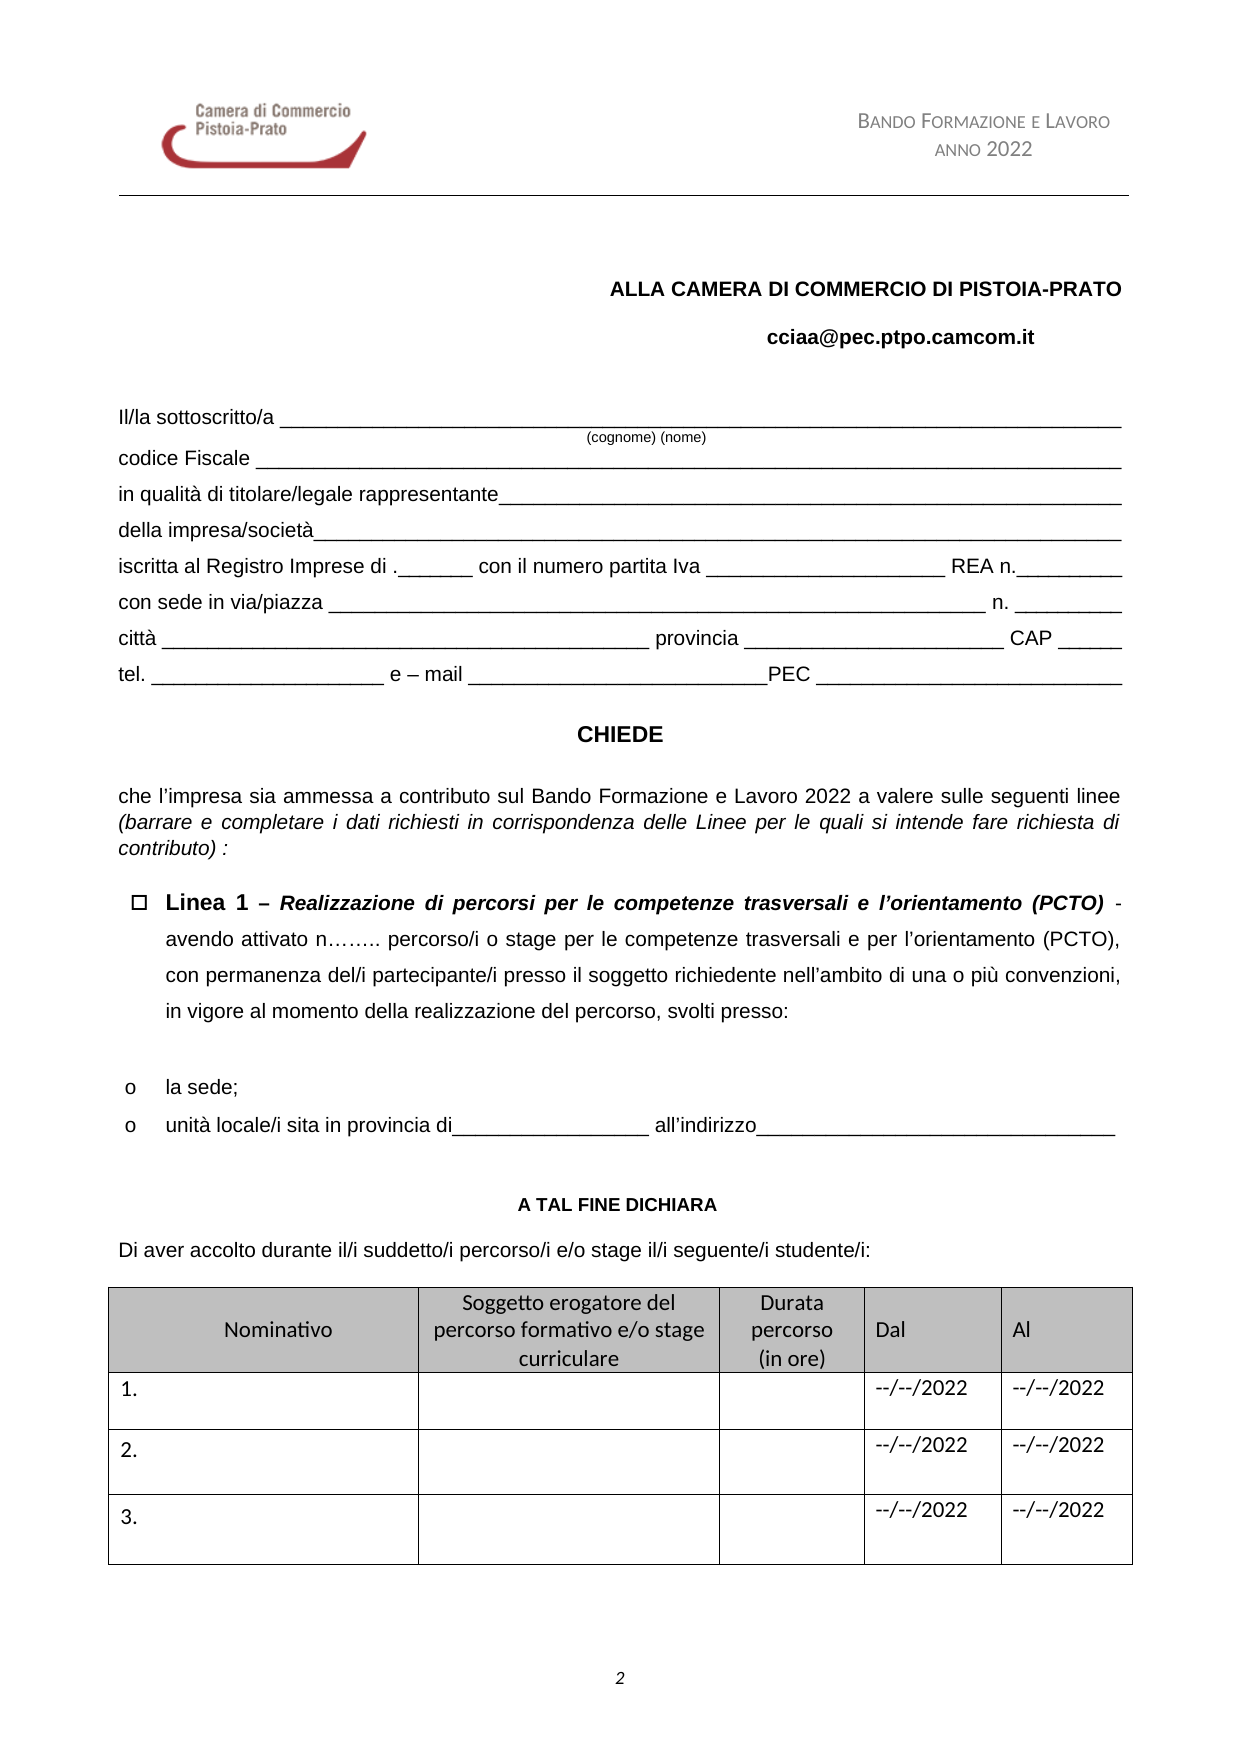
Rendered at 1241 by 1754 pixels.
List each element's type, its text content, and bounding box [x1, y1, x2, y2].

text A TAL FINE DICHIARA [112, 1193, 1122, 1215]
text codice Fiscale [118, 446, 1122, 470]
text tel. e – mail PEC [118, 662, 1122, 686]
text che l’impresa sia ammessa a contributo sul Bando Formazione e Lavoro 2022 a valere sulle seguenti linee (barrare e completare i dati richiesti in corrispondenza delle Linee per le quali si intende fare richiesta di contributo) : [118, 783, 1122, 860]
text (cognome) (nome) [118, 429, 1122, 446]
text iscritta al Registro Imprese di . con il numero partita Iva REA n. [118, 554, 1122, 578]
table_cell [720, 1430, 864, 1494]
table_header Dal [865, 1288, 1001, 1372]
text CHIEDE [118, 721, 1122, 748]
table_header Durata percorso (in ore) [720, 1288, 864, 1372]
table_header Al [1002, 1288, 1132, 1372]
table_cell --/--/2022 [865, 1373, 1001, 1429]
table_cell [419, 1495, 719, 1563]
table_cell [419, 1373, 719, 1429]
table_cell 3. [109, 1495, 418, 1563]
table_cell [720, 1495, 864, 1563]
table_cell --/--/2022 [865, 1495, 1001, 1563]
text in qualità di titolare/legale rappresentante [118, 482, 1122, 506]
text con sede in via/piazza n. [118, 590, 1063, 614]
list Linea 1 – Realizzazione di percorsi per le competenze trasversali e l’orientamento (PCTO) - avendo attivato n…….. percorso/i o stage per le competenze trasversali e per l’orientamento (PCTO), con permanenza del/i partecipante/i presso il soggetto richiedente nell’ambito di una o più convenzioni, in vigore al momento della realizzazione del percorso, svolti presso: [130, 889, 1122, 1023]
list la sede; [124, 1074, 1122, 1100]
table_cell [720, 1373, 864, 1429]
text cciaa@pec.ptpo.camcom.it [679, 325, 1122, 349]
picture [155, 99, 373, 170]
list unità locale/i sita in provincia di_________________ all’indirizzo_______________________________ [124, 1113, 1122, 1139]
text Di aver accolto durante il/i suddetto/i percorso/i e/o stage il/i seguente/i studente/i: [118, 1238, 1152, 1262]
table_header Soggetto erogatore del percorso formativo e/o stage curriculare [419, 1288, 719, 1372]
table_cell 2. [109, 1430, 418, 1494]
table_cell --/--/2022 [1002, 1430, 1132, 1494]
table_cell --/--/2022 [1002, 1373, 1132, 1429]
text Il/la sottoscritto/a [118, 405, 1122, 429]
text della impresa/società [118, 518, 1122, 542]
table_cell [419, 1430, 719, 1494]
table_cell --/--/2022 [865, 1430, 1001, 1494]
text città provincia CAP [118, 626, 1122, 649]
table_cell 1. [109, 1373, 418, 1429]
table_cell --/--/2022 [1002, 1495, 1132, 1563]
table_header Nominativo [109, 1288, 418, 1372]
text ALLA CAMERA DI COMMERCIO DI PISTOIA-PRATO [118, 277, 1122, 301]
